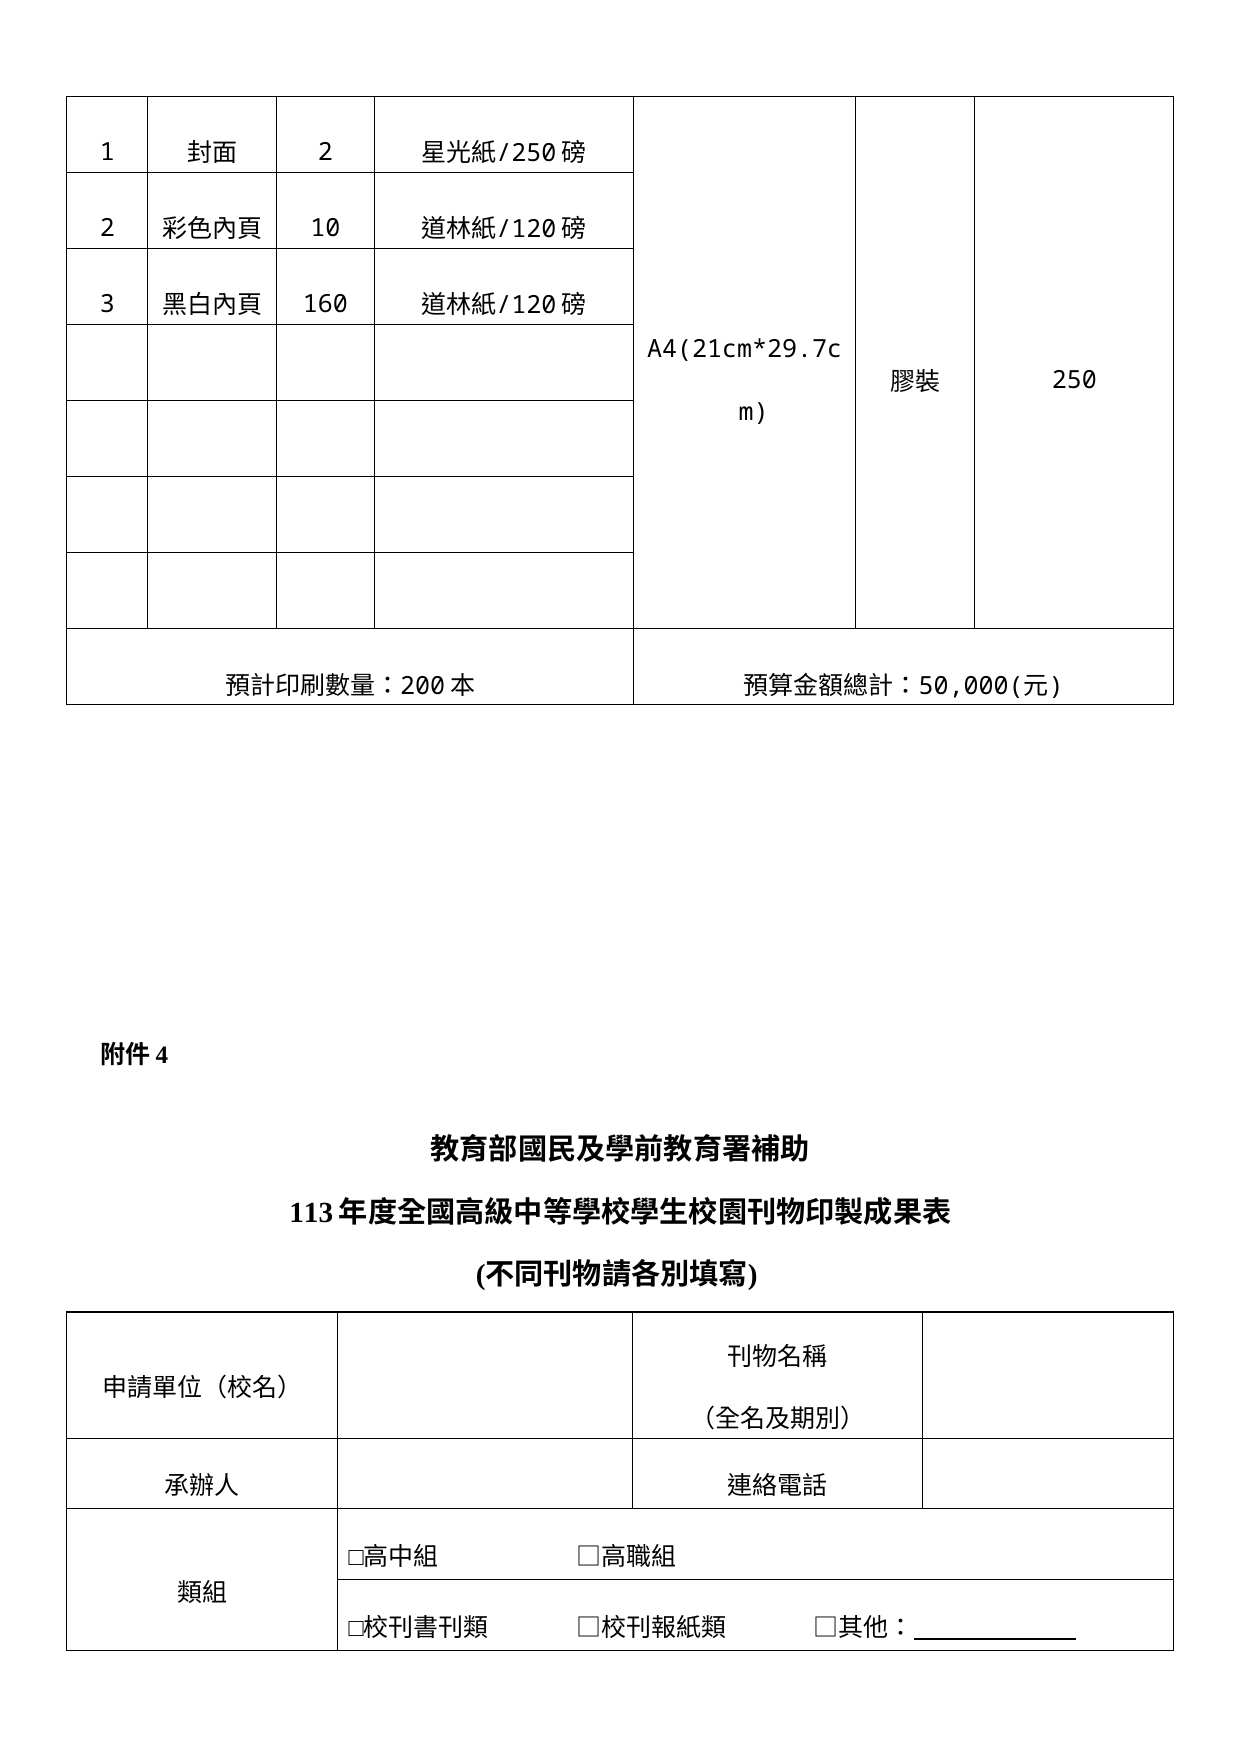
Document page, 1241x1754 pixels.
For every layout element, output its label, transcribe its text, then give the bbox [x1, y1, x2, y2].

table_cell [67, 553, 147, 628]
table_cell 1 [67, 97, 147, 172]
table_cell 彩色內頁 [148, 173, 276, 248]
table_cell 道林紙/120磅 [375, 173, 633, 248]
table_cell [148, 477, 276, 552]
table_cell 道林紙/120磅 [375, 249, 633, 324]
table_cell [375, 401, 633, 476]
table_cell 承辦人 [67, 1439, 337, 1508]
table_cell □高中組 □高職組 [338, 1509, 1173, 1579]
text 附件4 [100, 1011, 1140, 1074]
table_cell A4(21cm*29.7cm) [634, 97, 855, 628]
table_header 申請單位（校名） [67, 1313, 337, 1437]
table_cell 連絡電話 [633, 1439, 922, 1508]
table_cell [277, 477, 374, 552]
table_header 刊物名稱 （全名及期別） [633, 1313, 922, 1437]
table_cell 2 [277, 97, 374, 172]
table_cell [375, 477, 633, 552]
table_cell [67, 477, 147, 552]
table_cell 黑白內頁 [148, 249, 276, 324]
table_cell 預計印刷數量：200本 [67, 629, 633, 704]
text 113年度全國高級中等學校學生校園刊物印製成果表 (不同刊物請各別填寫) [100, 1168, 1140, 1293]
table_cell [67, 325, 147, 400]
table_cell [277, 325, 374, 400]
table_cell 250 [975, 97, 1173, 628]
table_cell [375, 553, 633, 628]
table_cell [148, 325, 276, 400]
table_cell [277, 401, 374, 476]
table_cell [277, 553, 374, 628]
table_cell [148, 553, 276, 628]
table_header [923, 1313, 1173, 1437]
table_cell [148, 401, 276, 476]
table_cell [67, 401, 147, 476]
table_cell 類組 [67, 1509, 337, 1650]
table_cell [375, 325, 633, 400]
table_cell 星光紙/250磅 [375, 97, 633, 172]
table_cell [923, 1439, 1173, 1508]
table_header [338, 1313, 632, 1437]
text 教育部國民及學前教育署補助 [100, 1105, 1140, 1168]
table_cell 160 [277, 249, 374, 324]
table_cell 預算金額總計：50,000(元) [634, 629, 1173, 704]
table_cell 膠裝 [856, 97, 974, 628]
table_cell [338, 1439, 632, 1508]
table_cell 2 [67, 173, 147, 248]
table_cell □校刊書刊類 □校刊報紙類 □其他： [338, 1580, 1173, 1650]
table_cell 3 [67, 249, 147, 324]
table_cell 封面 [148, 97, 276, 172]
table_cell 10 [277, 173, 374, 248]
